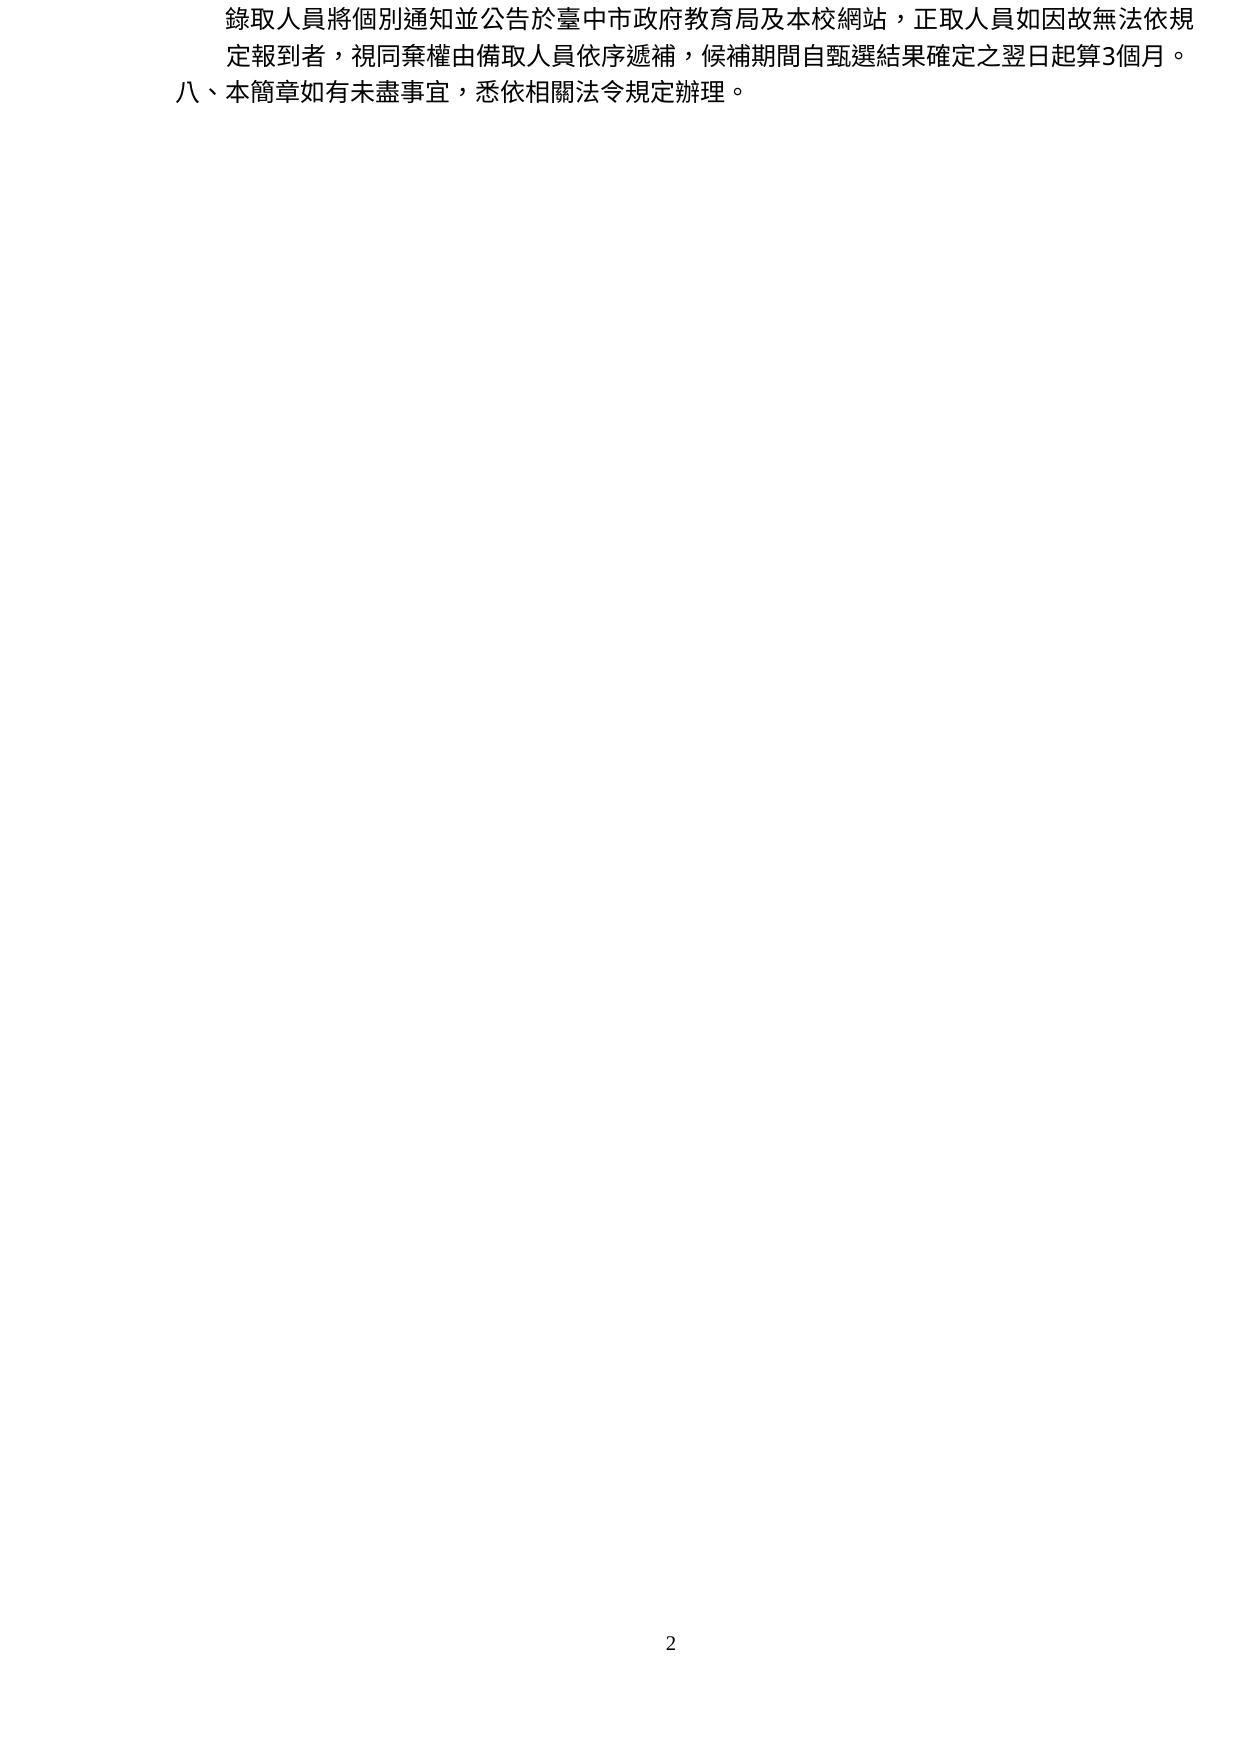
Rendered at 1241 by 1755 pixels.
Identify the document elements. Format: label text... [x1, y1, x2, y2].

text 八、本簡章如有未盡事宜，悉依相關法令規定辦理。 [176, 72, 1196, 109]
text 錄取人員將個別通知並公告於臺中市政府教育局及本校網站，正取人員如因故無法依規定報到者，視同棄權由備取人員依序遞補，候補期間自甄選結果確定之翌日起算3個月。 [225, 0, 1196, 72]
